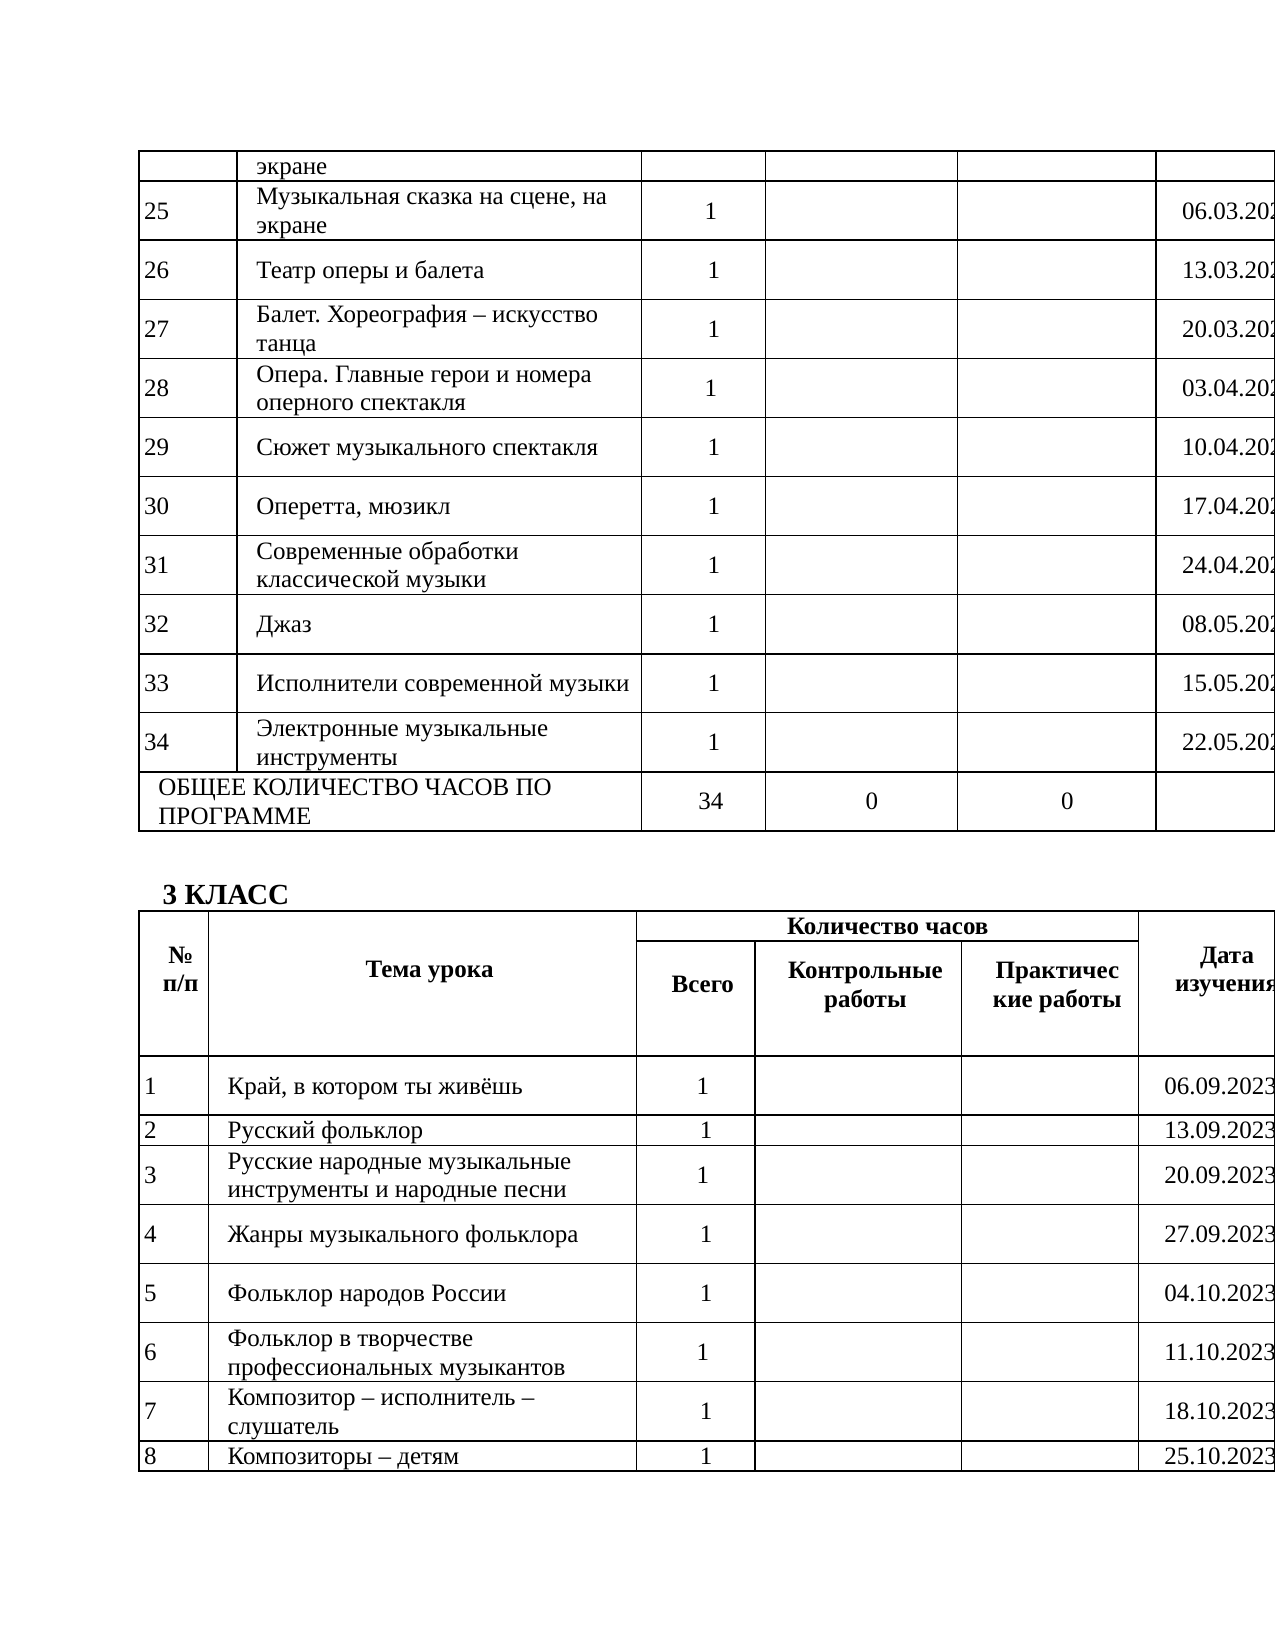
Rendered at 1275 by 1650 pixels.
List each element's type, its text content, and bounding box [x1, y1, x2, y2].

table_cell Опера. Главные герои и номера оперного спектакля [238, 359, 641, 417]
table_cell 04.10.2023 [1139, 1264, 1274, 1322]
table_cell Театр оперы и балета [238, 241, 641, 298]
table_cell [766, 152, 957, 180]
table_cell Джаз [238, 595, 641, 653]
table_cell 06.03.2024 [1157, 182, 1274, 239]
table_cell 1 [637, 1057, 754, 1114]
table_cell [756, 1205, 961, 1263]
table_cell [756, 1057, 961, 1114]
table_cell [756, 1116, 961, 1144]
table_cell [766, 536, 957, 594]
table_cell 1 [642, 359, 765, 417]
table_cell [766, 182, 957, 239]
table_cell 1 [642, 418, 765, 476]
table_cell [766, 418, 957, 476]
table_cell [958, 418, 1155, 476]
table_cell 28.02.2024 [1157, 152, 1274, 180]
table_cell 1 [642, 241, 765, 298]
table_cell 0 [766, 773, 957, 830]
table_header Дата изучения [1139, 912, 1274, 1055]
table_cell 24.04.2024 [1157, 536, 1274, 594]
table_cell 11.10.2023 [1139, 1323, 1274, 1381]
table_cell Современные обработки классической музыки [238, 536, 641, 594]
table_cell [958, 182, 1155, 239]
table_cell 17.04.2024 [1157, 477, 1274, 535]
table_cell Жанры музыкального фольклора [209, 1205, 636, 1263]
table_cell Электронные музыкальные инструменты [238, 713, 641, 771]
table_cell 10.04.2024 [1157, 418, 1274, 476]
table_cell [958, 477, 1155, 535]
table_cell 4 [140, 1205, 208, 1263]
table_cell 03.04.2024 [1157, 359, 1274, 417]
table_cell 8 [140, 1442, 208, 1470]
table_header Тема урока [209, 912, 636, 1055]
table_cell Фольклор в творчестве профессиональных музыкантов [209, 1323, 636, 1381]
table_cell [756, 1382, 961, 1440]
table_cell [756, 1264, 961, 1322]
table_cell 25.10.2023 [1139, 1442, 1274, 1470]
table_cell Русские народные музыкальные инструменты и народные песни [209, 1146, 636, 1204]
table_cell [958, 595, 1155, 653]
table_cell Всего [637, 942, 754, 1055]
table_cell 1 [637, 1323, 754, 1381]
table_cell 1 [642, 713, 765, 771]
table_cell Русский фольклор [209, 1116, 636, 1144]
table_cell [766, 655, 957, 712]
table_cell 2 [140, 1116, 208, 1144]
table_cell 06.09.2023 [1139, 1057, 1274, 1114]
table_cell 15.05.2024 [1157, 655, 1274, 712]
table_cell [1157, 773, 1274, 830]
table_cell 25 [140, 182, 236, 239]
table_cell [958, 300, 1155, 357]
table_cell [958, 655, 1155, 712]
table_cell [962, 1146, 1138, 1204]
table_cell [962, 1205, 1138, 1263]
table_cell 1 [637, 1146, 754, 1204]
table_cell [642, 152, 765, 180]
table_cell [962, 1323, 1138, 1381]
table_cell 29 [140, 418, 236, 476]
table_cell [958, 536, 1155, 594]
table_cell Контрольные работы [756, 942, 961, 1055]
table_header Количество часов [637, 912, 1138, 940]
table_cell 34 [140, 713, 236, 771]
table_cell [962, 1442, 1138, 1470]
table_cell [756, 1146, 961, 1204]
table_cell 33 [140, 655, 236, 712]
table_cell Край, в котором ты живёшь [209, 1057, 636, 1114]
table_cell Практичес кие работы [962, 942, 1138, 1055]
table_cell [958, 359, 1155, 417]
table_cell Балет. Хореография – искусство танца [238, 300, 641, 357]
table_cell 20.03.2024 [1157, 300, 1274, 357]
table_cell 3 [140, 1146, 208, 1204]
table_cell Исполнители современной музыки [238, 655, 641, 712]
table_cell [766, 713, 957, 771]
table_cell Фольклор народов России [209, 1264, 636, 1322]
table_cell [958, 713, 1155, 771]
table_cell 18.10.2023 [1139, 1382, 1274, 1440]
table_cell 6 [140, 1323, 208, 1381]
table_cell [766, 359, 957, 417]
table_cell 1 [637, 1442, 754, 1470]
table_cell 13.09.2023 [1139, 1116, 1274, 1144]
table_cell 1 [642, 182, 765, 239]
table_cell 1 [642, 477, 765, 535]
table_cell 08.05.2024 [1157, 595, 1274, 653]
table_cell 1 [637, 1382, 754, 1440]
table_cell [962, 1116, 1138, 1144]
table_cell [756, 1442, 961, 1470]
table_cell 27 [140, 300, 236, 357]
text 3 КЛАСС [162, 881, 1125, 910]
table_cell 34 [642, 773, 765, 830]
table_cell 1 [140, 1057, 208, 1114]
table_header № п/п [140, 912, 208, 1055]
table_cell [958, 241, 1155, 298]
table_cell 27.09.2023 [1139, 1205, 1274, 1263]
table_cell 28 [140, 359, 236, 417]
table_cell Сюжет музыкального спектакля [238, 418, 641, 476]
table_cell [756, 1323, 961, 1381]
table_cell 31 [140, 536, 236, 594]
table_cell 7 [140, 1382, 208, 1440]
table_cell 30 [140, 477, 236, 535]
table_cell [958, 152, 1155, 180]
table_cell 1 [637, 1264, 754, 1322]
table_cell 26 [140, 241, 236, 298]
table_cell 20.09.2023 [1139, 1146, 1274, 1204]
table_cell 1 [637, 1116, 754, 1144]
table_cell ОБЩЕЕ КОЛИЧЕСТВО ЧАСОВ ПО ПРОГРАММЕ [140, 773, 641, 830]
table_cell 5 [140, 1264, 208, 1322]
table_cell 13.03.2024 [1157, 241, 1274, 298]
table_cell 1 [642, 655, 765, 712]
table_cell Композитор – исполнитель – слушатель [209, 1382, 636, 1440]
table_cell [766, 595, 957, 653]
table_cell [962, 1057, 1138, 1114]
table_cell Композиторы – детям [209, 1442, 636, 1470]
table_cell [766, 241, 957, 298]
table_cell [962, 1264, 1138, 1322]
table_cell 1 [642, 300, 765, 357]
table_cell экране [238, 152, 641, 180]
table_cell [766, 477, 957, 535]
table_cell 1 [637, 1205, 754, 1263]
table_cell 32 [140, 595, 236, 653]
table_cell Музыкальная сказка на сцене, на экране [238, 182, 641, 239]
table_cell 1 [642, 595, 765, 653]
table_cell Оперетта, мюзикл [238, 477, 641, 535]
table_cell [962, 1382, 1138, 1440]
table_cell [140, 152, 236, 180]
table_cell 0 [958, 773, 1155, 830]
table_cell [766, 300, 957, 357]
table_cell 22.05.2024 [1157, 713, 1274, 771]
table_cell 1 [642, 536, 765, 594]
